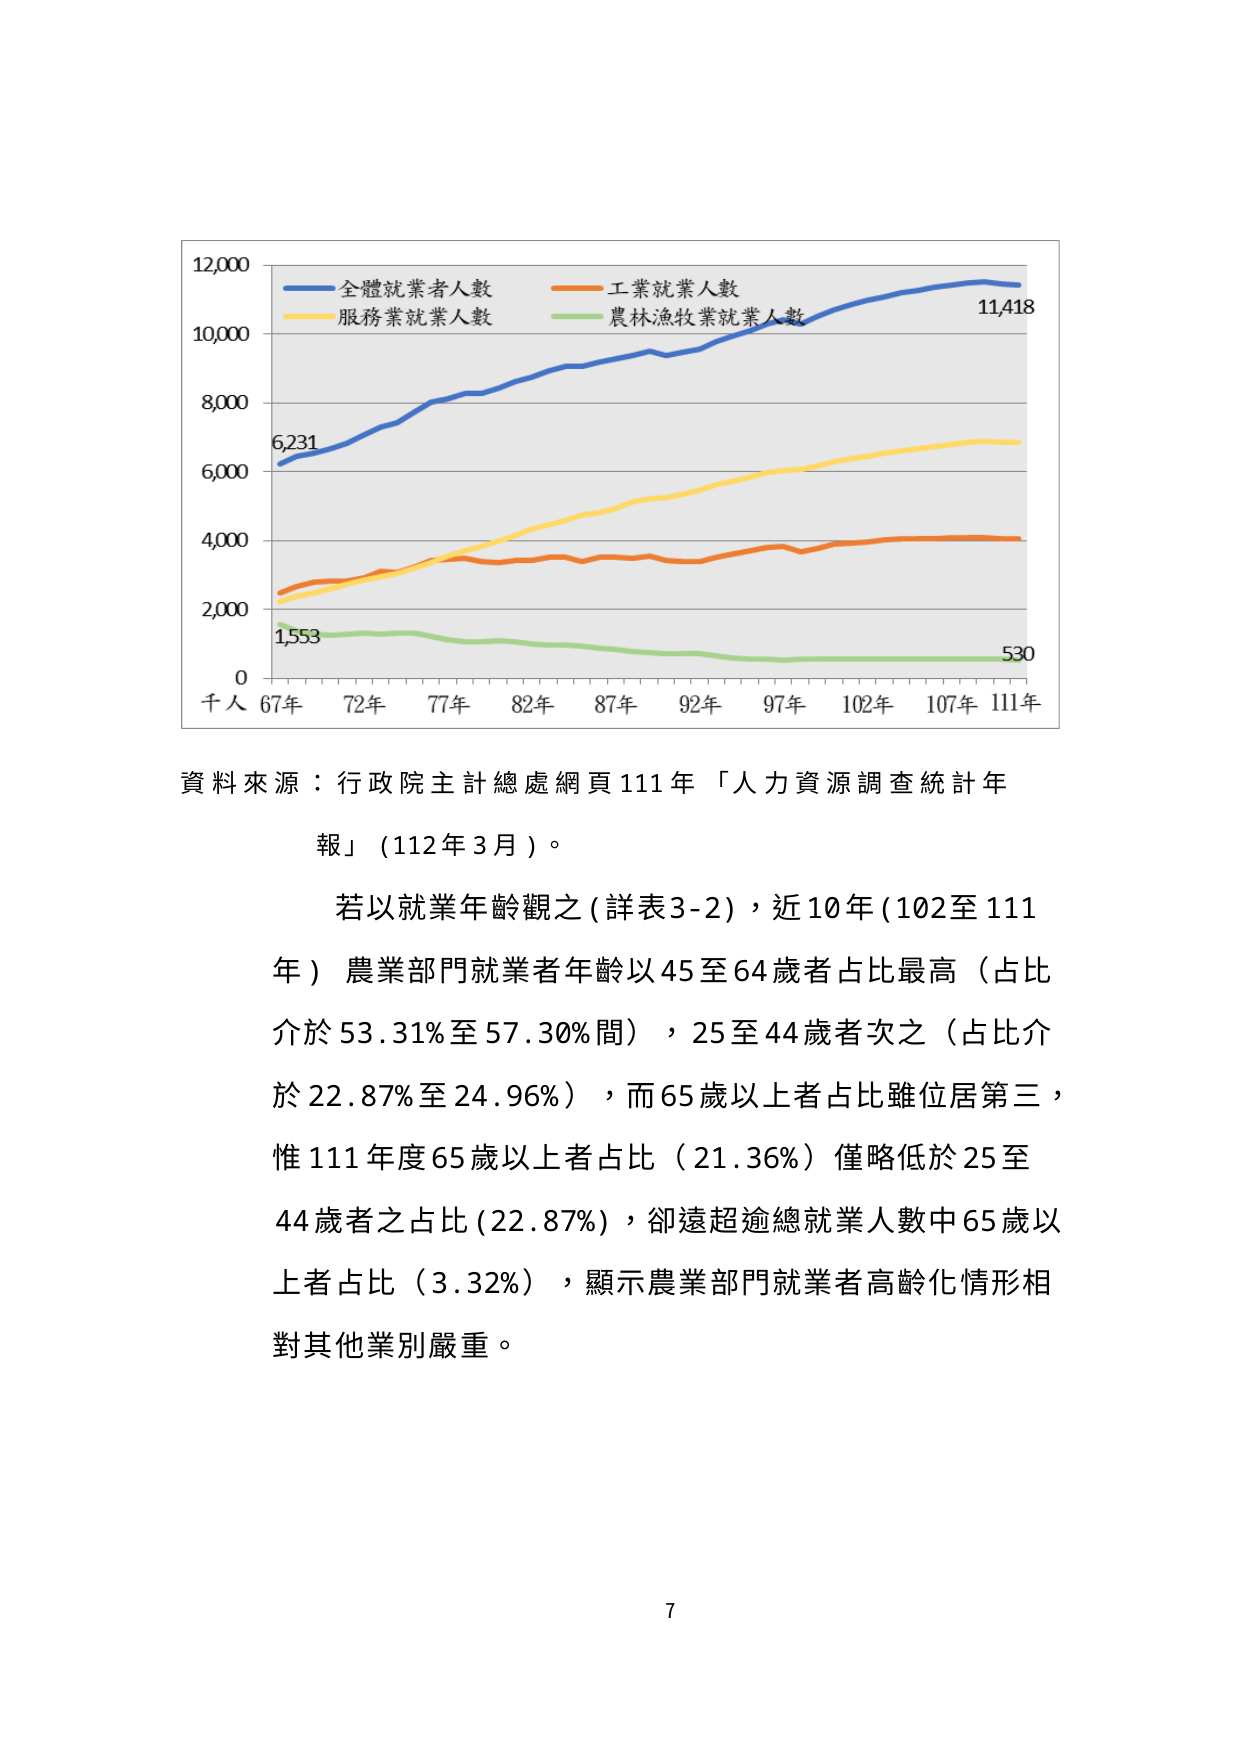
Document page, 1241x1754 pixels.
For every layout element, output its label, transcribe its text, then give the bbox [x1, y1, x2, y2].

text 資料來源：行政院主計總處網頁111年「人力資源調查統計年報」(112年3月)。 [177, 740, 1063, 865]
text 若以就業年齡觀之(詳表3-2)，近10年(102至111年) 農業部門就業者年齡以45至64歲者占比最高（占比介於53.31%至57.30%間），25至44歲者次之（占比介於22.87%至24.96%），而65歲以上者占比雖位居第三，惟111年度65歲以上者占比（21.36%）僅略低於25至44歲者之占比(22.87%)，卻遠超逾總就業人數中65歲以上者占比（3.32%），顯示農業部門就業者高齡化情形相對其他業別嚴重。 [266, 865, 1063, 1365]
